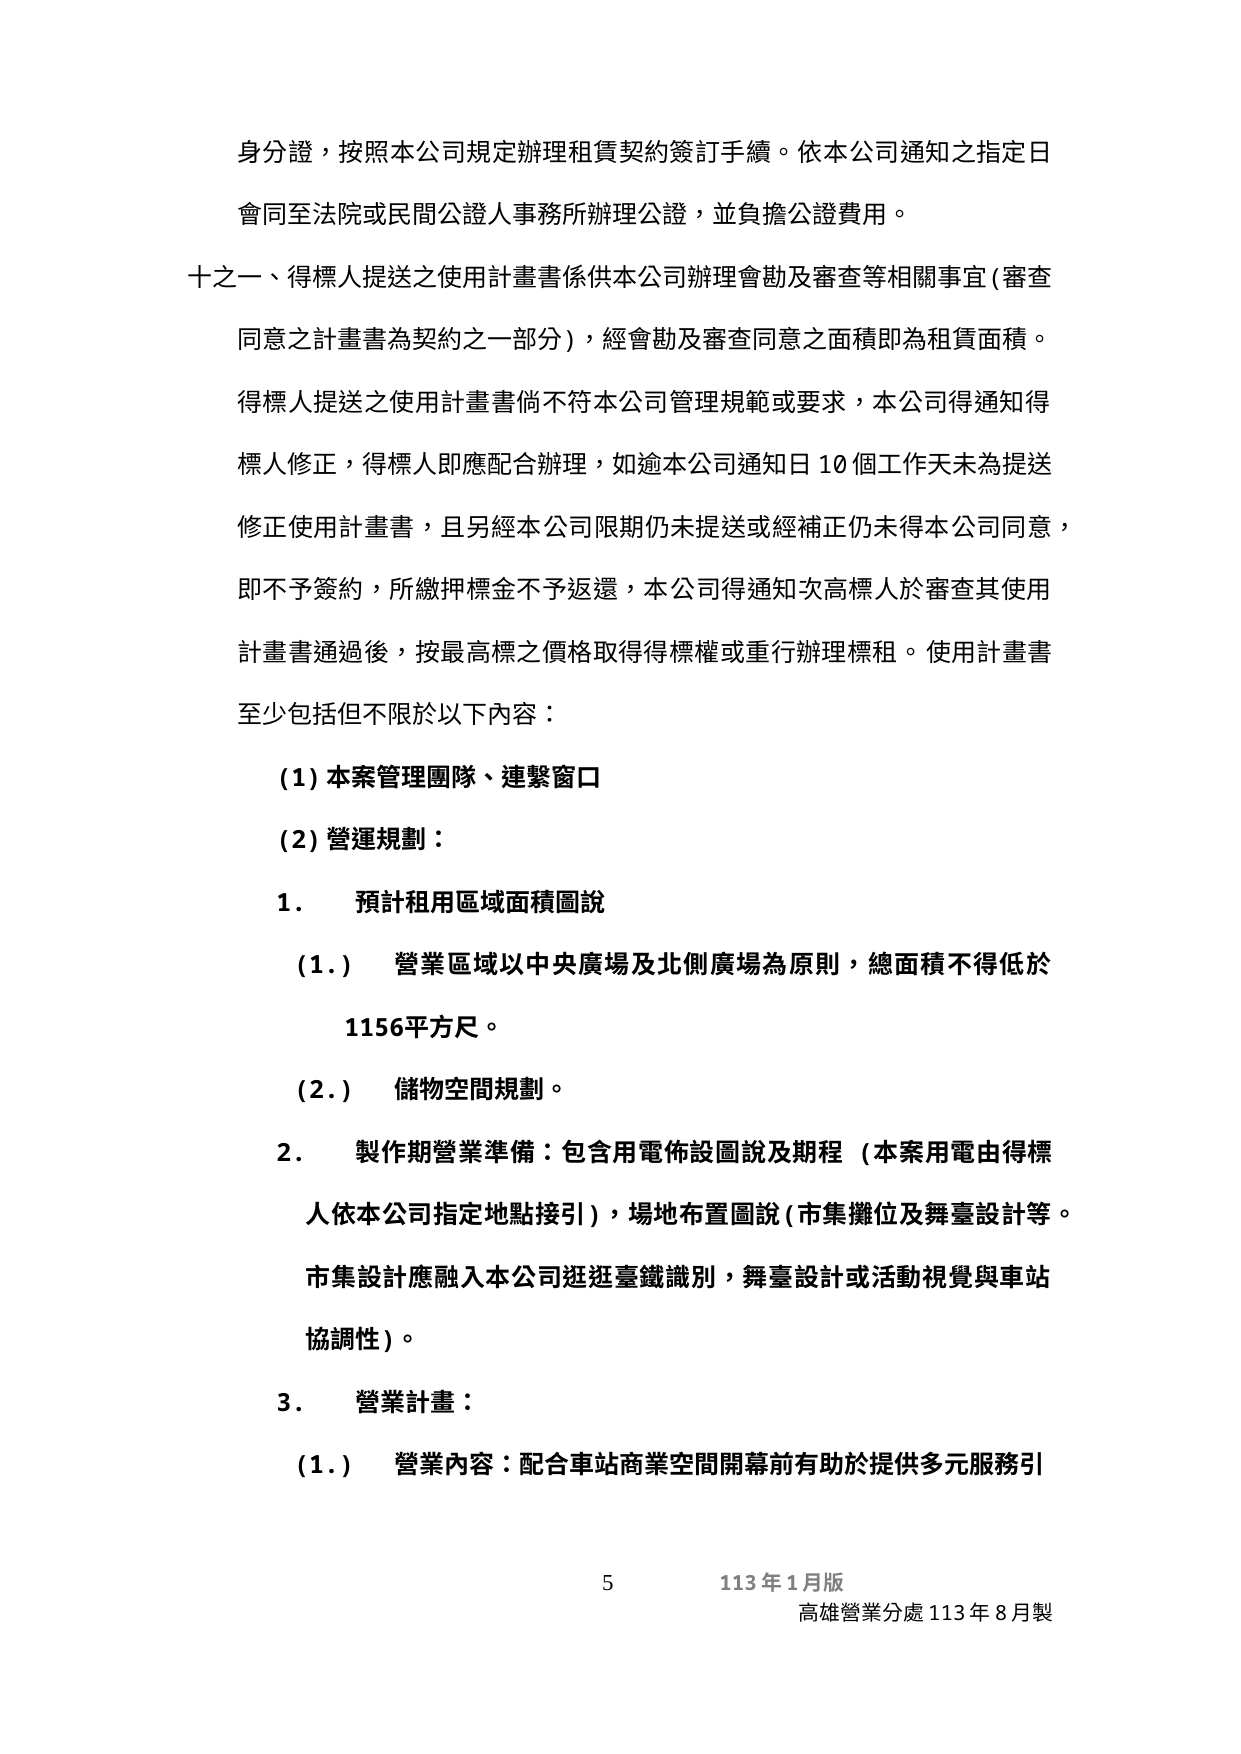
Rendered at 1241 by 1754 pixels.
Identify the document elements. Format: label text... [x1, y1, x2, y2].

list 營業內容：配合車站商業空間開幕前有助於提供多元服務引 [294, 1421, 1053, 1483]
list 本案管理團隊、連繫窗口 [276, 733, 1053, 796]
list 儲物空間規劃。 [294, 1046, 1053, 1108]
text 十之一、得標人提送之使用計畫書係供本公司辦理會勘及審查等相關事宜(審查同意之計畫書為契約之一部分)，經會勘及審查同意之面積即為租賃面積。得標人提送之使用計畫書倘不符本公司管理規範或要求，本公司得通知得標人修正，得標人即應配合辦理，如逾本公司通知日10個工作天未為提送修正使用計畫書，且另經本公司限期仍未提送或經補正仍未得本公司同意，即不予簽約，所繳押標金不予返還，本公司得通知次高標人於審查其使用計畫書通過後，按最高標之價格取得得標權或重行辦理標租。使用計畫書至少包括但不限於以下內容： [187, 233, 1053, 733]
list 營業計畫： [276, 1358, 1053, 1421]
text 十、得標人應於決標翌日起15日內(末日為例假日者順延至下一上班日)由負責人或委託代理人提送「使用計劃書」1式3份，並攜帶與投標單相同之印章及投標時所附證件之正本至本公司複審。前項證件經核對符合且俟本公司通知同意該使用計畫書內容後，繳清相關保證金，復連同保證人印章、身分證，按照本公司規定辦理租賃契約簽訂手續。依本公司通知之指定日會同至法院或民間公證人事務所辦理公證，並負擔公證費用。 [187, 108, 1053, 233]
list 預計租用區域面積圖說 [276, 858, 1053, 921]
list 營業區域以中央廣場及北側廣場為原則，總面積不得低於1156平方尺。 [294, 921, 1053, 1046]
list 營運規劃： [276, 796, 1053, 858]
list 製作期營業準備：包含用電佈設圖說及期程 (本案用電由得標人依本公司指定地點接引)，場地布置圖說(市集攤位及舞臺設計等。市集設計應融入本公司逛逛臺鐵識別，舞臺設計或活動視覺與車站協調性)。 [276, 1108, 1053, 1358]
